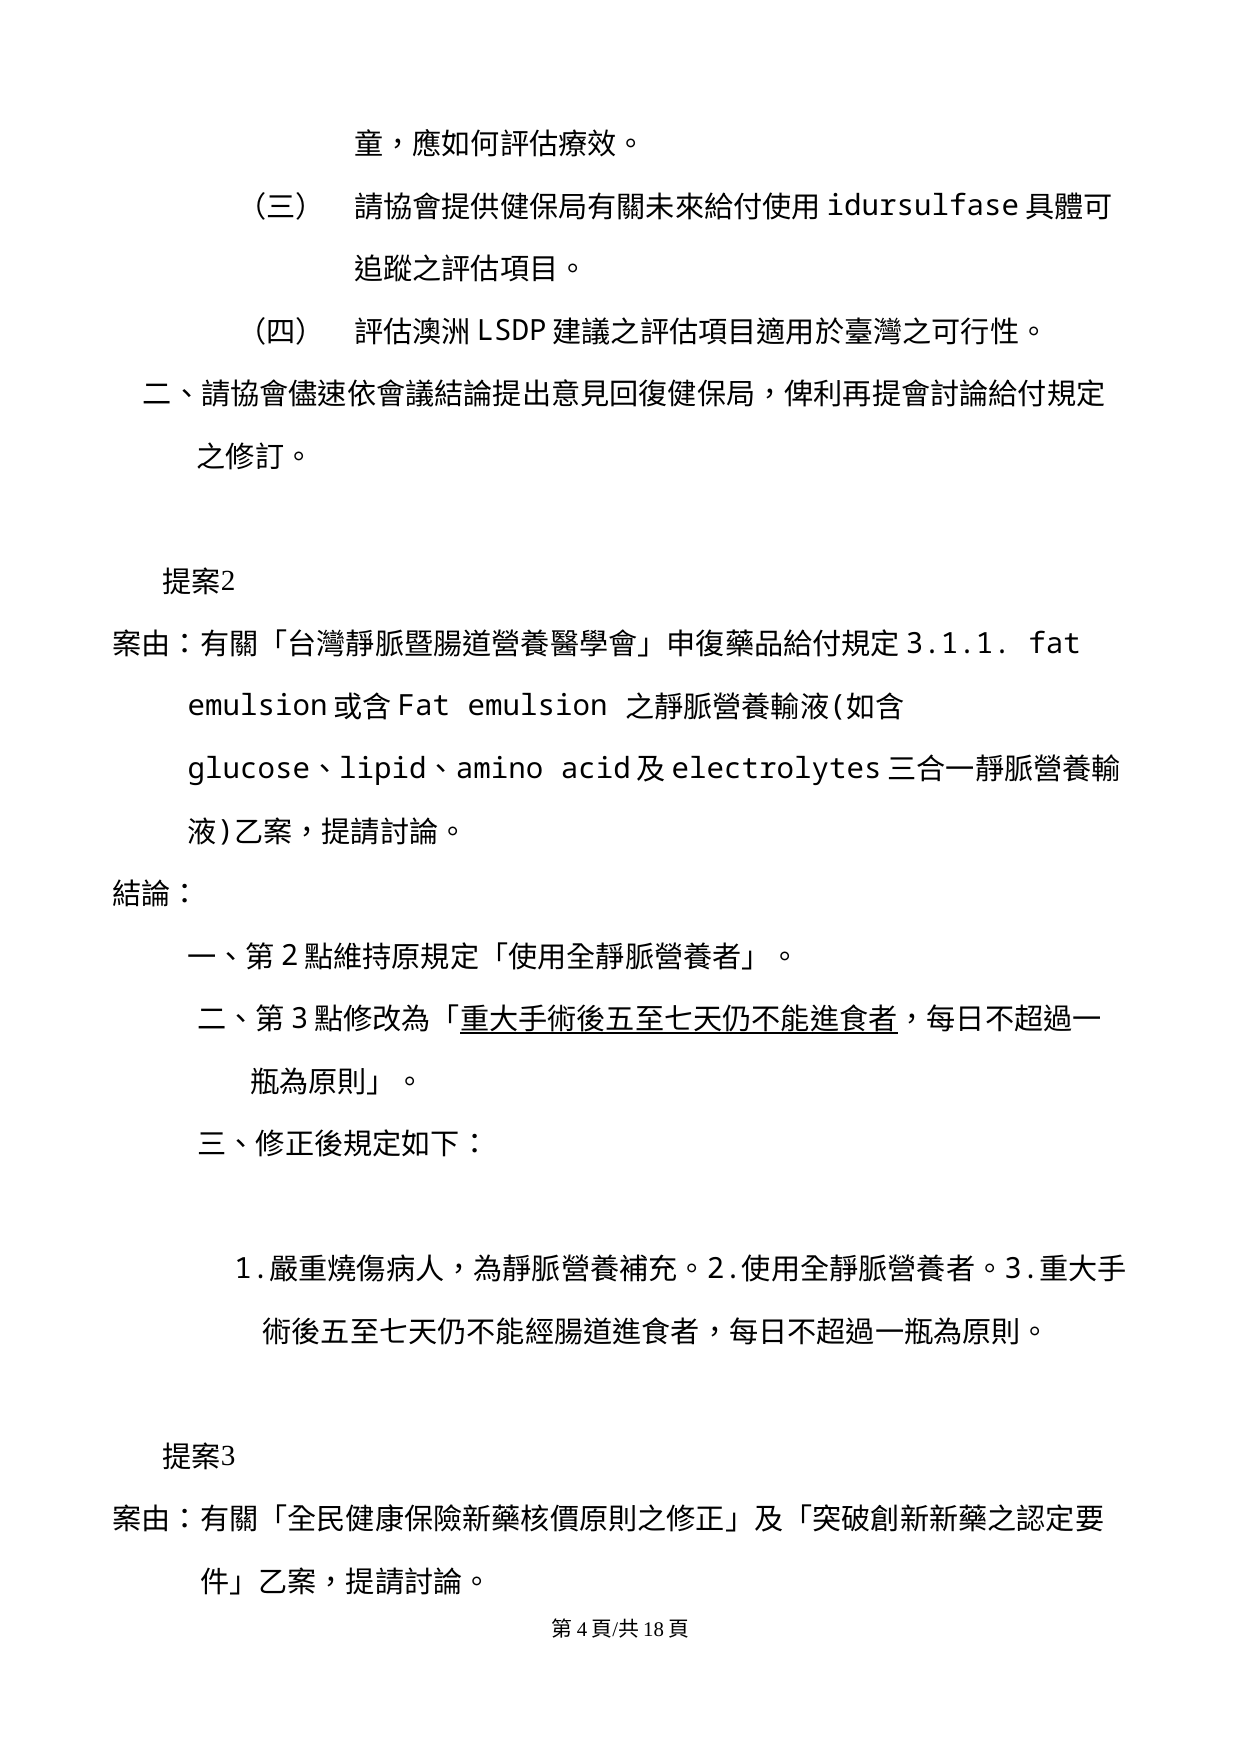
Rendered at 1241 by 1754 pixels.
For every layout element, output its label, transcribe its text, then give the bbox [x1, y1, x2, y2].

text 二、請協會儘速依會議結論提出意見回復健保局，俾利再提會討論給付規定之修訂。 [143, 350, 1128, 475]
text 案由：有關「台灣靜脈暨腸道營養醫學會」申復藥品給付規定3.1.1. fat emulsion或含Fat emulsion 之靜脈營養輸液(如含glucose、lipid、amino acid及electrolytes三合一靜脈營養輸液)乙案，提請討論。 [112, 600, 1128, 850]
text 童，應如何評估療效。 [237, 100, 1128, 163]
text 三、修正後規定如下： [162, 1100, 1128, 1163]
text 一、第2點維持原規定「使用全靜脈營養者」。 [187, 913, 1128, 975]
text 二、第3點修改為「重大手術後五至七天仍不能進食者，每日不超過一瓶為原則」。 [162, 975, 1128, 1100]
text （三） 請協會提供健保局有關未來給付使用idursulfase具體可追蹤之評估項目。 [237, 163, 1128, 288]
text 結論： [112, 850, 1128, 913]
text （四） 評估澳洲LSDP建議之評估項目適用於臺灣之可行性。 [237, 288, 1128, 350]
text 案由：有關「全民健康保險新藥核價原則之修正」及「突破創新新藥之認定要件」乙案，提請討論。 [112, 1475, 1128, 1600]
text 1.嚴重燒傷病人，為靜脈營養補充。2.使用全靜脈營養者。3.重大手術後五至七天仍不能經腸道進食者，每日不超過一瓶為原則。 [234, 1225, 1128, 1350]
